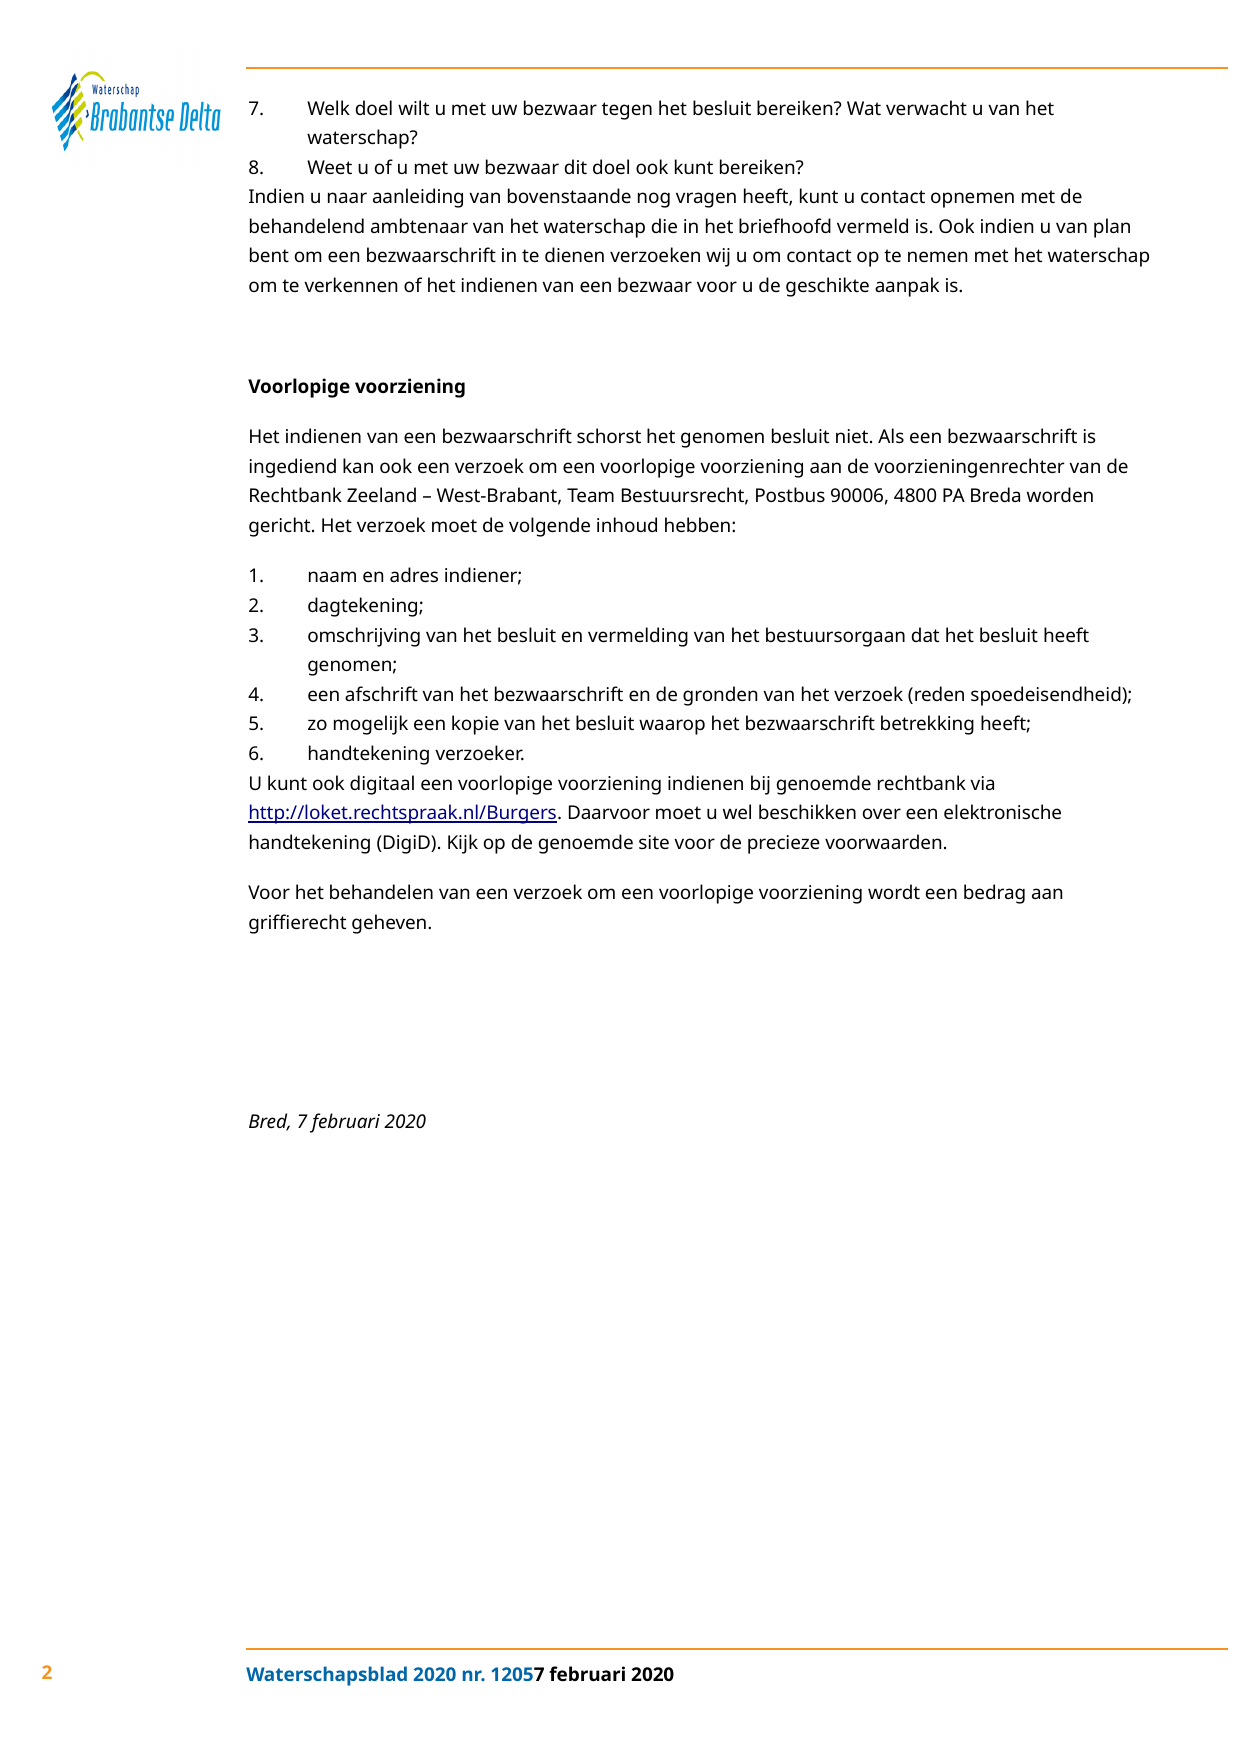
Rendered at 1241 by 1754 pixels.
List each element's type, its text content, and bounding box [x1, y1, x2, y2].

list zo mogelijk een kopie van het besluit waarop het bezwaarschrift betrekking heeft; [248, 711, 1152, 736]
list een afschrift van het bezwaarschrift en de gronden van het verzoek (reden spoedeisendheid); [248, 681, 1152, 707]
list dagtekening; [248, 592, 1152, 618]
list naam en adres indiener; [248, 563, 1152, 588]
text Het indienen van een bezwaarschrift schorst het genomen besluit niet. Als een bezwaarschrift is ingediend kan ook een verzoek om een voorlopige voorziening aan de voorzieningenrechter van de Rechtbank Zeeland – West-Brabant, Team Bestuursrecht, Postbus 90006, 4800 PA Breda worden gericht. Het verzoek moet de volgende inhoud hebben: [248, 423, 1152, 538]
picture [41, 47, 231, 172]
list Welk doel wilt u met uw bezwaar tegen het besluit bereiken? Wat verwacht u van het waterschap? [248, 95, 1152, 150]
text U kunt ook digitaal een voorlopige voorziening indienen bij genoemde rechtbank via http://loket.rechtspraak.nl/Burgers. Daarvoor moet u wel beschikken over een elektronische handtekening (DigiD). Kijk op de genoemde site voor de precieze voorwaarden. [248, 770, 1152, 855]
text Bred, 7 februari 2020 [248, 1108, 1152, 1134]
text Indien u naar aanleiding van bovenstaande nog vragen heeft, kunt u contact opnemen met de behandelend ambtenaar van het waterschap die in het briefhoofd vermeld is. Ook indien u van plan bent om een bezwaarschrift in te dienen verzoeken wij u om contact op te nemen met het waterschap om te verkennen of het indienen van een bezwaar voor u de geschikte aanpak is. [248, 183, 1152, 298]
text Voorlopige voorziening [248, 373, 1152, 399]
list omschrijving van het besluit en vermelding van het bestuursorgaan dat het besluit heeft genomen; [248, 622, 1152, 677]
list Weet u of u met uw bezwaar dit doel ook kunt bereiken? [248, 154, 1152, 180]
list handtekening verzoeker. [248, 740, 1152, 766]
text Voor het behandelen van een verzoek om een voorlopige voorziening wordt een bedrag aan griffierecht geheven. [248, 879, 1152, 935]
